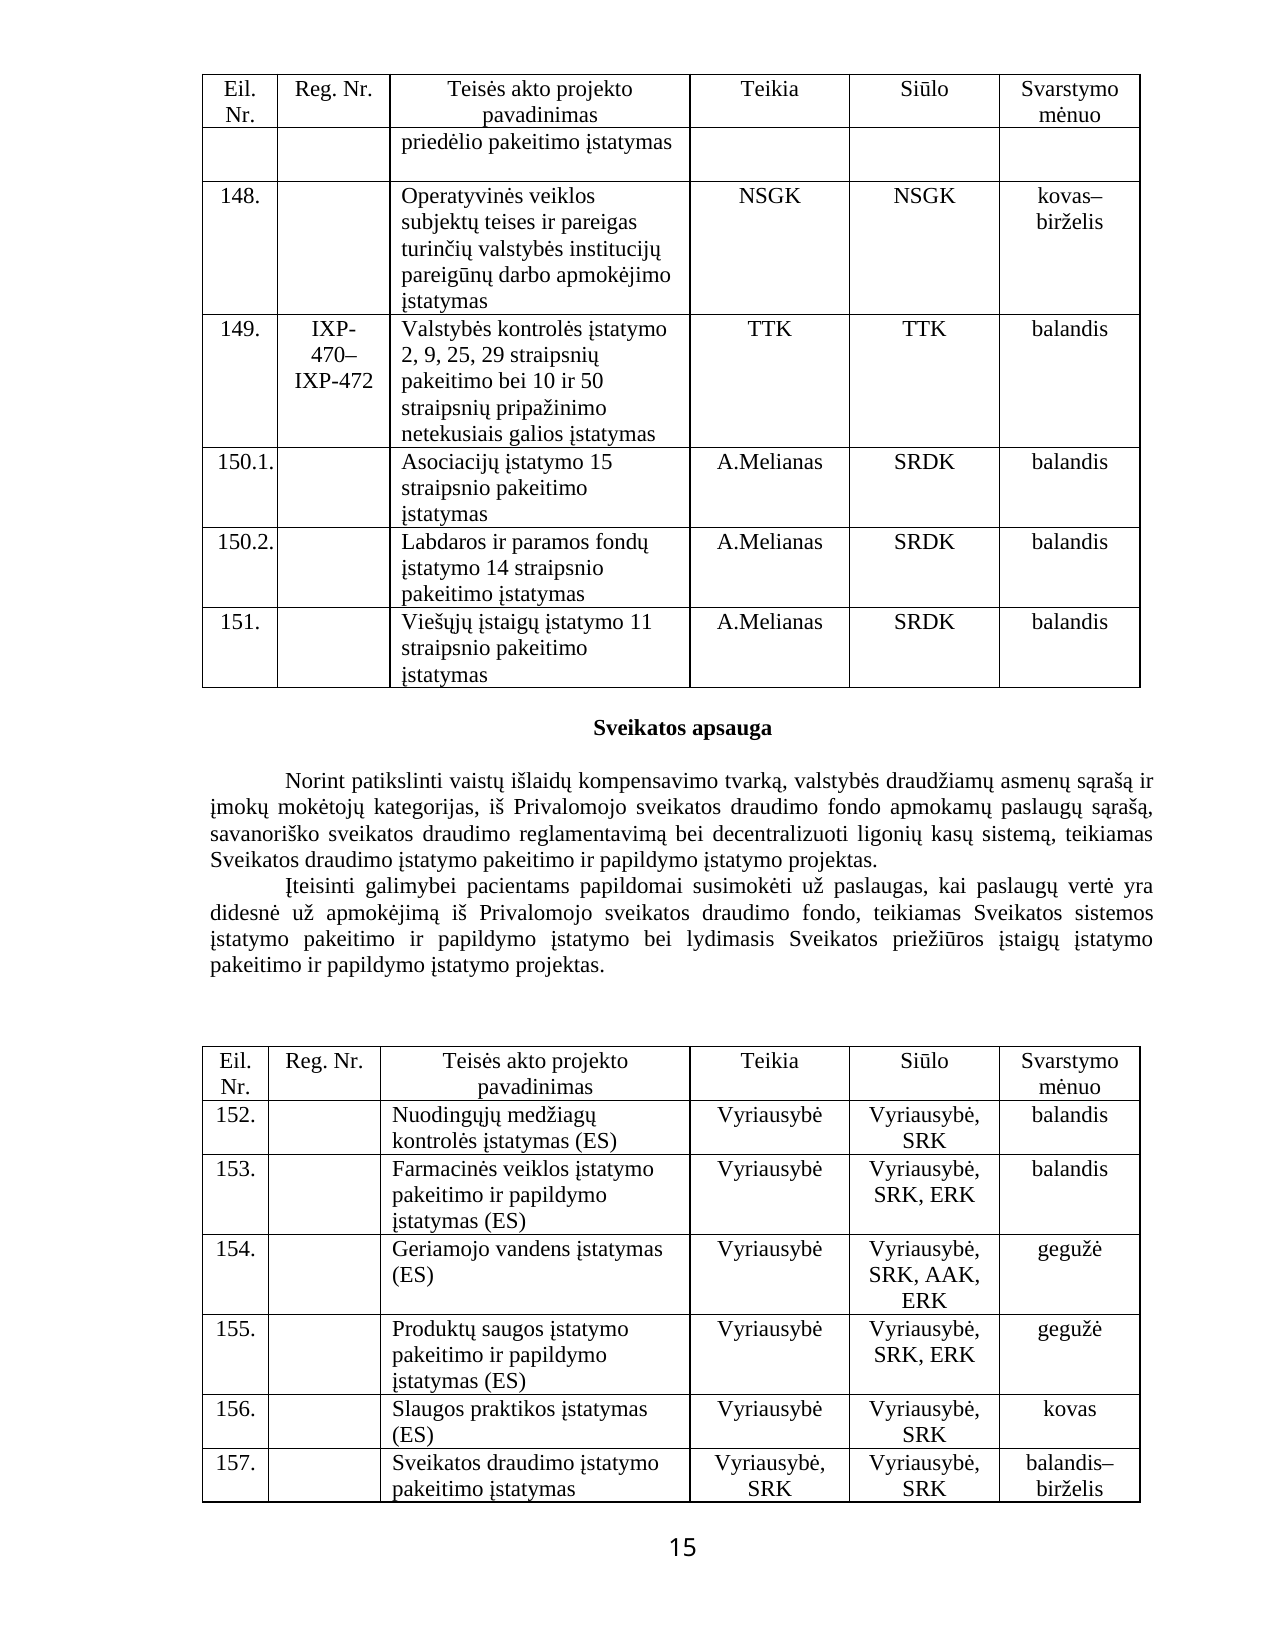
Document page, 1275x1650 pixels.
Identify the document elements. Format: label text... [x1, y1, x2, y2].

table_cell [269, 1315, 380, 1394]
table_cell balandis [1000, 1101, 1139, 1153]
table_cell [278, 448, 389, 527]
table_cell balandis [1000, 528, 1139, 607]
table_cell Labdaros ir paramos fondų įstatymo 14 straipsnio pakeitimo įstatymas [391, 528, 689, 607]
table_header Reg. Nr. [269, 1047, 380, 1100]
table_cell [269, 1101, 380, 1153]
table_cell 148. [203, 182, 277, 314]
table_cell balandis [1000, 315, 1139, 447]
table_cell 150.2. [203, 528, 277, 607]
table_cell Vyriausybė, SRK [850, 1101, 999, 1153]
table_cell NSGK [850, 182, 999, 314]
table_cell Sveikatos draudimo įstatymo pakeitimo įstatymas [381, 1449, 689, 1501]
table_header Eil. Nr. [203, 1047, 268, 1100]
table_cell Vyriausybė, SRK, ERK [850, 1315, 999, 1394]
table_cell 155. [203, 1315, 268, 1394]
table_cell [269, 1395, 380, 1448]
table_cell balandis [1000, 1155, 1139, 1234]
table_cell kovas– birželis [1000, 182, 1139, 314]
table_cell A.Melianas [691, 608, 849, 687]
table_cell Geriamojo vandens įstatymas (ES) [381, 1235, 689, 1314]
table_cell Nuodingųjų medžiagų kontrolės įstatymas (ES) [381, 1101, 689, 1153]
table_cell TTK [691, 315, 849, 447]
table_cell Vyriausybė, SRK, ERK [850, 1155, 999, 1234]
table_cell balandis [1000, 608, 1139, 687]
table_cell [278, 128, 389, 181]
table_cell gegužė [1000, 1235, 1139, 1314]
table_cell NSGK [691, 182, 849, 314]
table_cell A.Melianas [691, 448, 849, 527]
table_cell [278, 528, 389, 607]
text Sveikatos apsauga [210, 714, 1155, 741]
table_cell Operatyvinės veiklos subjektų teises ir pareigas turinčių valstybės institucijų pareigūnų darbo apmokėjimo įstatymas [391, 182, 689, 314]
text Įteisinti galimybei pacientams papildomai susimokėti už paslaugas, kai paslaugų vertė yra didesnė už apmokėjimą iš Privalomojo sveikatos draudimo fondo, teikiamas Sveikatos sistemos įstatymo pakeitimo ir papildymo įstatymo bei lydimasis Sveikatos priežiūros įstaigų įstatymo pakeitimo ir papildymo įstatymo projektas. [210, 872, 1155, 978]
table_cell 150.1. [203, 448, 277, 527]
table_cell [278, 608, 389, 687]
table_cell Vyriausybė [691, 1315, 849, 1394]
table_cell 156. [203, 1395, 268, 1448]
table_cell Slaugos praktikos įstatymas (ES) [381, 1395, 689, 1448]
table_cell Produktų saugos įstatymo pakeitimo ir papildymo įstatymas (ES) [381, 1315, 689, 1394]
table_cell balandis [1000, 448, 1139, 527]
table_cell A.Melianas [691, 528, 849, 607]
table_cell 153. [203, 1155, 268, 1234]
table_cell SRDK [850, 528, 999, 607]
table_cell SRDK [850, 448, 999, 527]
table_cell gegužė [1000, 1315, 1139, 1394]
table_header Teisės akto projekto pavadinimas [391, 75, 689, 127]
table_cell [269, 1155, 380, 1234]
table_cell Farmacinės veiklos įstatymo pakeitimo ir papildymo įstatymas (ES) [381, 1155, 689, 1234]
table_cell Vyriausybė, SRK [850, 1395, 999, 1448]
table_cell Vyriausybė [691, 1395, 849, 1448]
table_cell [850, 128, 999, 181]
table_header Siūlo [850, 1047, 999, 1100]
table_cell kovas [1000, 1395, 1139, 1448]
table_cell Valstybės kontrolės įstatymo 2, 9, 25, 29 straipsnių pakeitimo bei 10 ir 50 straipsnių pripažinimo netekusiais galios įstatymas [391, 315, 689, 447]
table_cell SRDK [850, 608, 999, 687]
table_cell [1000, 128, 1139, 181]
table_cell [278, 182, 389, 314]
table_cell [203, 128, 277, 181]
table_header Teikia [691, 1047, 849, 1100]
table_cell Asociacijų įstatymo 15 straipsnio pakeitimo įstatymas [391, 448, 689, 527]
table_cell 157. [203, 1449, 268, 1501]
table_header Svarstymo mėnuo [1000, 1047, 1139, 1100]
text Norint patikslinti vaistų išlaidų kompensavimo tvarką, valstybės draudžiamų asmenų sąrašą ir įmokų mokėtojų kategorijas, iš Privalomojo sveikatos draudimo fondo apmokamų paslaugų sąrašą, savanoriško sveikatos draudimo reglamentavimą bei decentralizuoti ligonių kasų sistemą, teikiamas Sveikatos draudimo įstatymo pakeitimo ir papildymo įstatymo projektas. [210, 767, 1155, 872]
table_cell 154. [203, 1235, 268, 1314]
table_cell 152. [203, 1101, 268, 1153]
table_cell Vyriausybė [691, 1101, 849, 1153]
table_cell Vyriausybė, SRK [691, 1449, 849, 1501]
table_cell 151. [203, 608, 277, 687]
table_cell priedėlio pakeitimo įstatymas [391, 128, 689, 181]
table_cell [269, 1235, 380, 1314]
table_cell 149. [203, 315, 277, 447]
table_header Teisės akto projekto pavadinimas [381, 1047, 689, 1100]
table_header Reg. Nr. [278, 75, 389, 127]
table_cell Vyriausybė [691, 1155, 849, 1234]
table_cell [691, 128, 849, 181]
table_cell Viešųjų įstaigų įstatymo 11 straipsnio pakeitimo įstatymas [391, 608, 689, 687]
table_header Siūlo [850, 75, 999, 127]
table_cell [269, 1449, 380, 1501]
table_cell Vyriausybė [691, 1235, 849, 1314]
table_cell Vyriausybė, SRK, AAK, ERK [850, 1235, 999, 1314]
table_cell IXP-470–IXP-472 [278, 315, 389, 447]
table_cell TTK [850, 315, 999, 447]
table_header Teikia [691, 75, 849, 127]
table_header Svarstymo mėnuo [1000, 75, 1139, 127]
table_header Eil. Nr. [203, 75, 277, 127]
table_cell balandis– birželis [1000, 1449, 1139, 1501]
table_cell Vyriausybė, SRK [850, 1449, 999, 1501]
